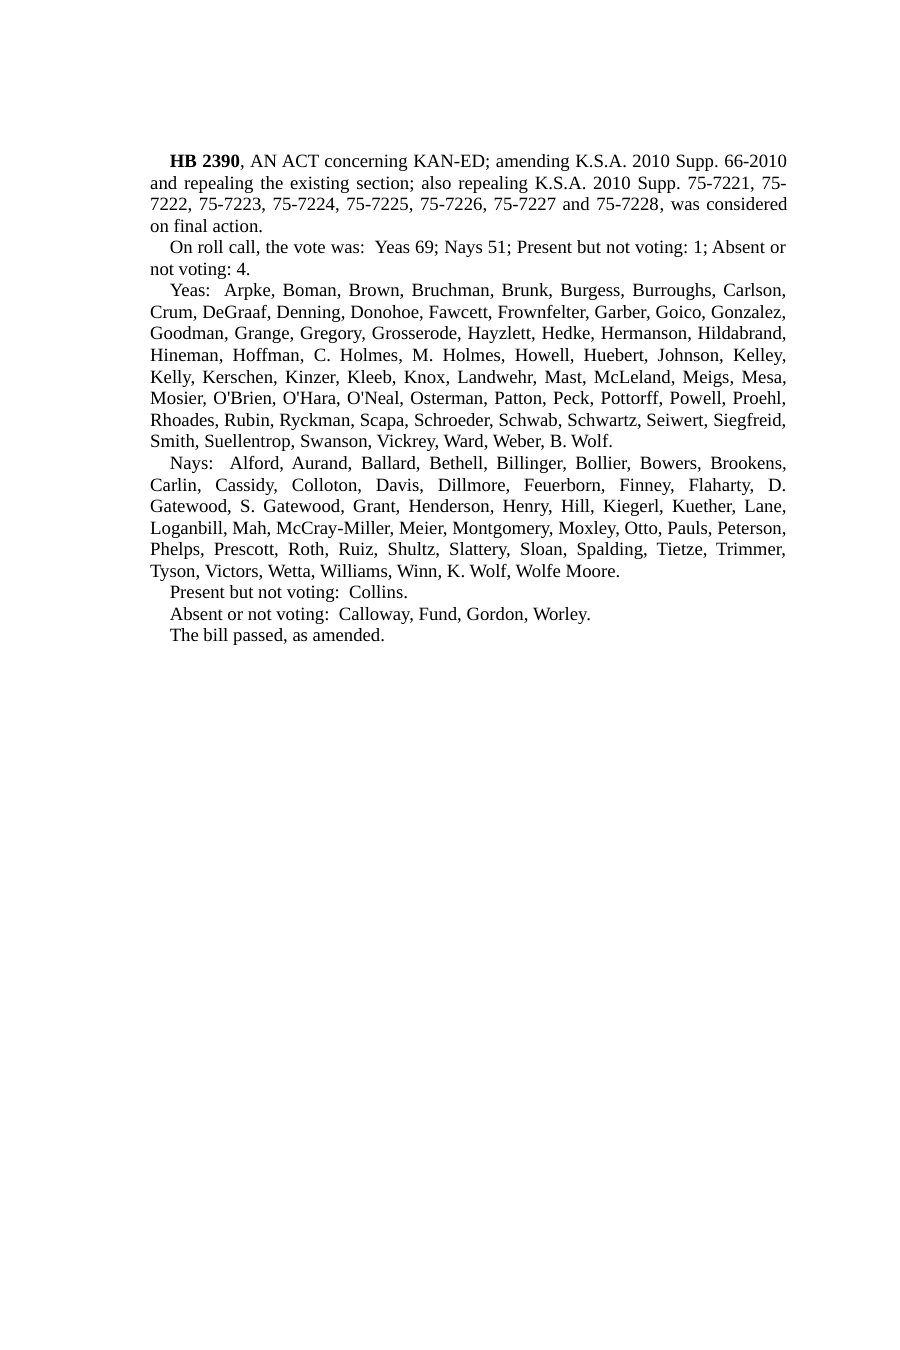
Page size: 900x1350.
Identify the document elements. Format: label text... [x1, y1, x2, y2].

text The bill passed, as amended. [150, 624, 787, 646]
text Absent or not voting: Calloway, Fund, Gordon, Worley. [150, 603, 787, 624]
text Nays: Alford, Aurand, Ballard, Bethell, Billinger, Bollier, Bowers, Brookens, Carlin, Cassidy, Colloton, Davis, Dillmore, Feuerborn, Finney, Flaharty, D. Gatewood, S. Gatewood, Grant, Henderson, Henry, Hill, Kiegerl, Kuether, Lane, Loganbill, Mah, McCray-Miller, Meier, Montgomery, Moxley, Otto, Pauls, Peterson, Phelps, Prescott, Roth, Ruiz, Shultz, Slattery, Sloan, Spalding, Tietze, Trimmer, Tyson, Victors, Wetta, Williams, Winn, K. Wolf, Wolfe Moore. [150, 452, 787, 581]
text Yeas: Arpke, Boman, Brown, Bruchman, Brunk, Burgess, Burroughs, Carlson, Crum, DeGraaf, Denning, Donohoe, Fawcett, Frownfelter, Garber, Goico, Gonzalez, Goodman, Grange, Gregory, Grosserode, Hayzlett, Hedke, Hermanson, Hildabrand, Hineman, Hoffman, C. Holmes, M. Holmes, Howell, Huebert, Johnson, Kelley, Kelly, Kerschen, Kinzer, Kleeb, Knox, Landwehr, Mast, McLeland, Meigs, Mesa, Mosier, O'Brien, O'Hara, O'Neal, Osterman, Patton, Peck, Pottorff, Powell, Proehl, Rhoades, Rubin, Ryckman, Scapa, Schroeder, Schwab, Schwartz, Seiwert, Siegfreid, Smith, Suellentrop, Swanson, Vickrey, Ward, Weber, B. Wolf. [150, 279, 787, 452]
text Present but not voting: Collins. [150, 581, 787, 603]
text HB 2390, AN ACT concerning KAN-ED; amending K.S.A. 2010 Supp. 66-2010 and repealing the existing section; also repealing K.S.A. 2010 Supp. 75-7221, 75-7222, 75-7223, 75-7224, 75-7225, 75-7226, 75-7227 and 75-7228, was considered on final action. [150, 150, 787, 236]
text On roll call, the vote was: Yeas 69; Nays 51; Present but not voting: 1; Absent or not voting: 4. [150, 236, 787, 279]
